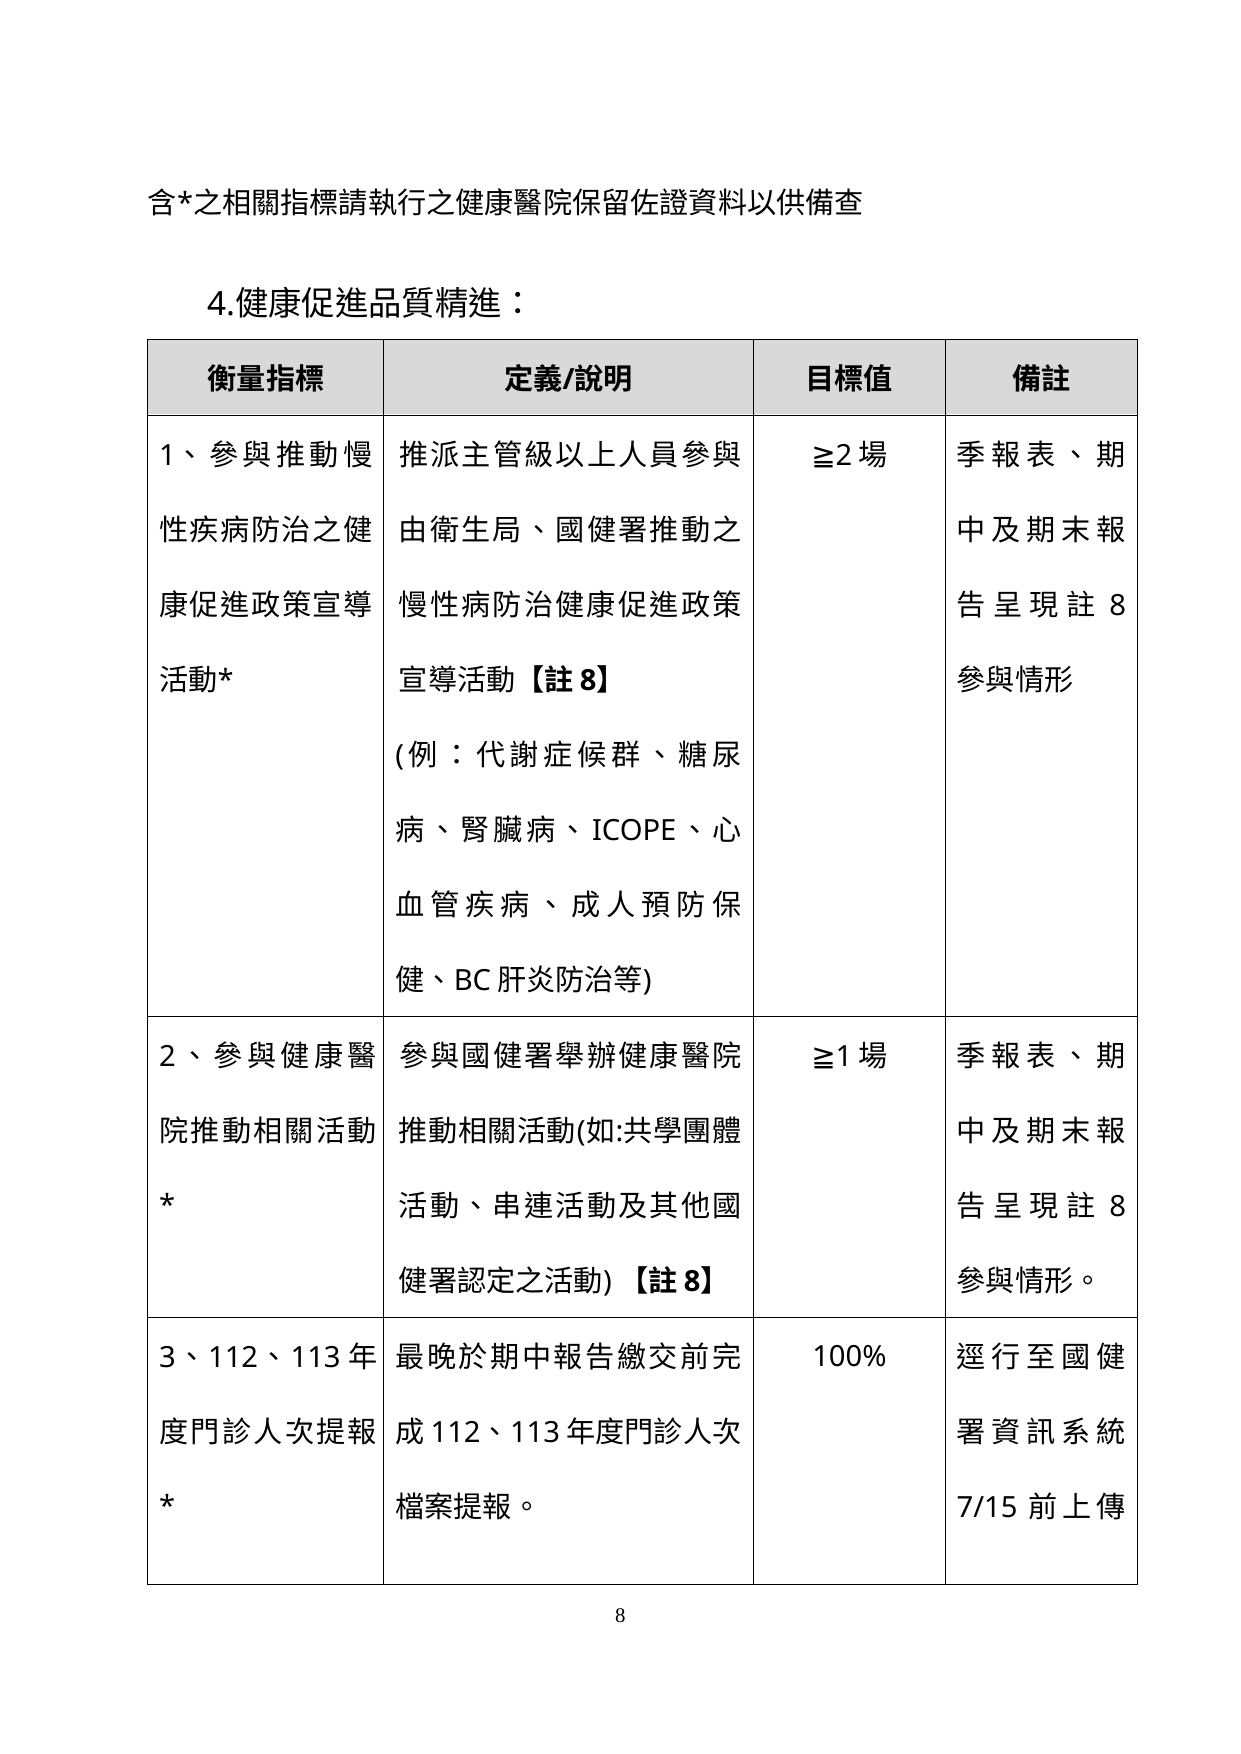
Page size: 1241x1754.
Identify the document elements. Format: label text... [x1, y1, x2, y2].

table_header 定義/說明 [384, 340, 753, 414]
table_cell ≧2場 [754, 416, 945, 1016]
table_cell 季報表、期中及期末報告呈現註8參與情形。 [946, 1017, 1137, 1317]
table_header 衡量指標 [148, 340, 383, 414]
table_cell 2、參與健康醫院推動相關活動* [148, 1017, 383, 1317]
list 4.健康促進品質精進： [148, 263, 1092, 338]
table_cell 逕行至國健署資訊系統7/15前上傳 [946, 1318, 1137, 1584]
text 含*之相關指標請執行之健康醫院保留佐證資料以供備查 [148, 163, 1092, 238]
table_cell 季報表、期中及期末報告呈現註8參與情形 [946, 416, 1137, 1016]
table_cell 推派主管級以上人員參與由衛生局、國健署推動之慢性病防治健康促進政策宣導活動【註8】 (例：代謝症候群、糖尿病、腎臟病、ICOPE、心血管疾病、成人預防保健、BC肝炎防治等) [384, 416, 753, 1016]
table_header 備註 [946, 340, 1137, 414]
table_cell 1、 參與推動慢性疾病防治之健康促進政策宣導活動* [148, 416, 383, 1016]
table_cell 最晚於期中報告繳交前完成112、113年度門診人次檔案提報。 [384, 1318, 753, 1584]
table_header 目標值 [754, 340, 945, 414]
table_cell 3、112、113年度門診人次提報* [148, 1318, 383, 1584]
table_cell 參與國健署舉辦健康醫院推動相關活動(如:共學團體活動、串連活動及其他國健署認定之活動) 【註8】 [384, 1017, 753, 1317]
table_cell ≧1場 [754, 1017, 945, 1317]
table_cell 100% [754, 1318, 945, 1584]
